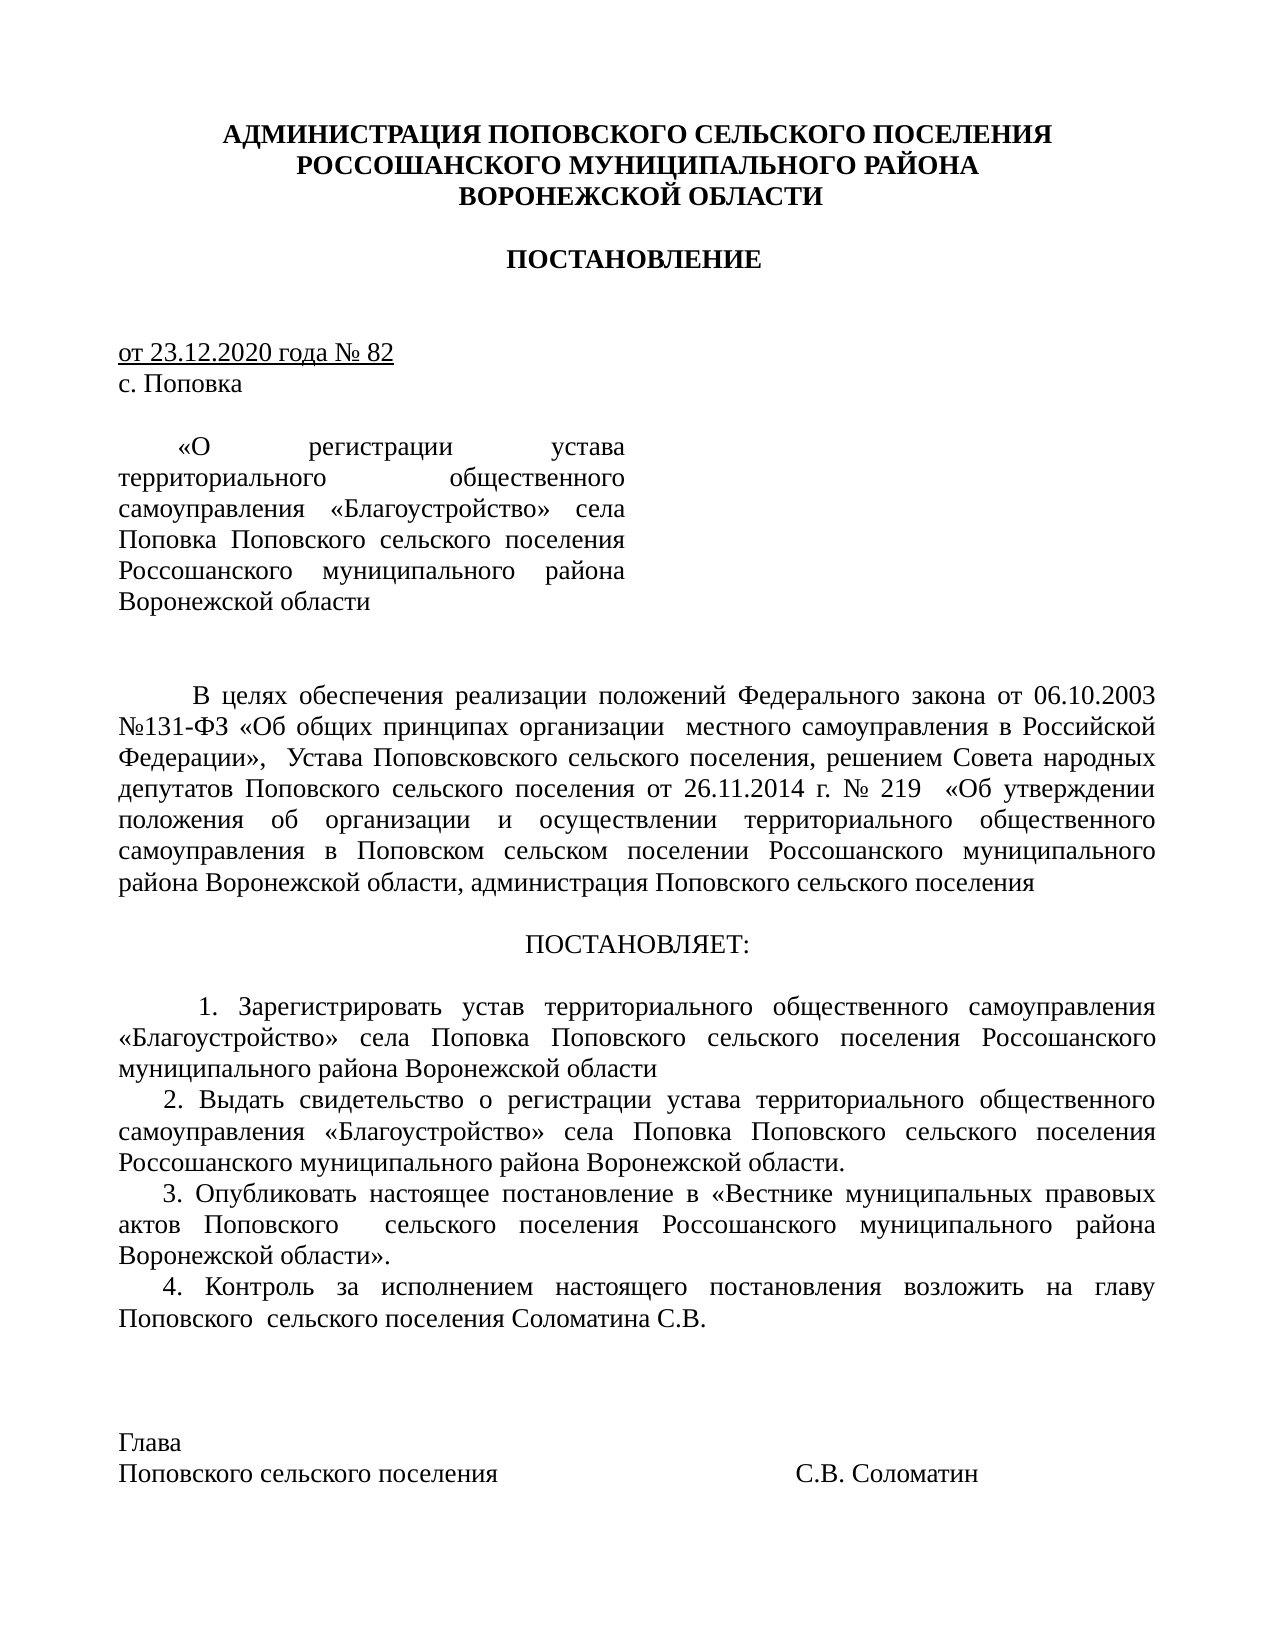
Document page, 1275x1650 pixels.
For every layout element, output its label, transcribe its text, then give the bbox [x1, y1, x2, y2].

text 4. Контроль за исполнением настоящего постановления возложить на главу Поповского сельского поселения Соломатина С.В. [118, 1271, 1157, 1333]
text «О регистрации устава территориального общественного самоуправления «Благоустройство» села Поповка Поповского сельского поселения Россошанского муниципального района Воронежской области [118, 429, 625, 616]
text ВОРОНЕЖСКОЙ ОБЛАСТИ [118, 180, 1157, 212]
text АДМИНИСТРАЦИЯ ПОПОВСКОГО СЕЛЬСКОГО ПОСЕЛЕНИЯ РОССОШАНСКОГО муниципального РАЙОНА [118, 118, 1157, 180]
text 3. Опубликовать настоящее постановление в «Вестнике муниципальных правовых актов Поповского сельского поселения Россошанского муниципального района Воронежской области». [118, 1177, 1157, 1271]
text Глава [118, 1426, 1157, 1457]
text 1. Зарегистрировать устав территориального общественного самоуправления «Благоустройство» села Поповка Поповского сельского поселения Россошанского муниципального района Воронежской области [118, 990, 1157, 1084]
text от 23.12.2020 года № 82 с. Поповка [118, 336, 684, 398]
text 2. Выдать свидетельство о регистрации устава территориального общественного самоуправления «Благоустройство» села Поповка Поповского сельского поселения Россошанского муниципального района Воронежской области. [118, 1084, 1157, 1177]
text В целях обеспечения реализации положений Федерального закона от 06.10.2003 №131-ФЗ «Об общих принципах организации местного самоуправления в Российской Федерации», Устава Поповсковского сельского поселения, решением Совета народных депутатов Поповского сельского поселения от 26.11.2014 г. № 219 «Об утверждении положения об организации и осуществлении территориального общественного самоуправления в Поповском сельском поселении Россошанского муниципального района Воронежской области, администрация Поповского сельского поселения [118, 679, 1157, 897]
text ПОСТАНОВЛЯЕТ: [118, 928, 1157, 959]
text Поповского сельского поселения С.В. Соломатин [118, 1457, 1157, 1488]
text ПОСТАНОВЛЕНИЕ [118, 243, 1157, 274]
